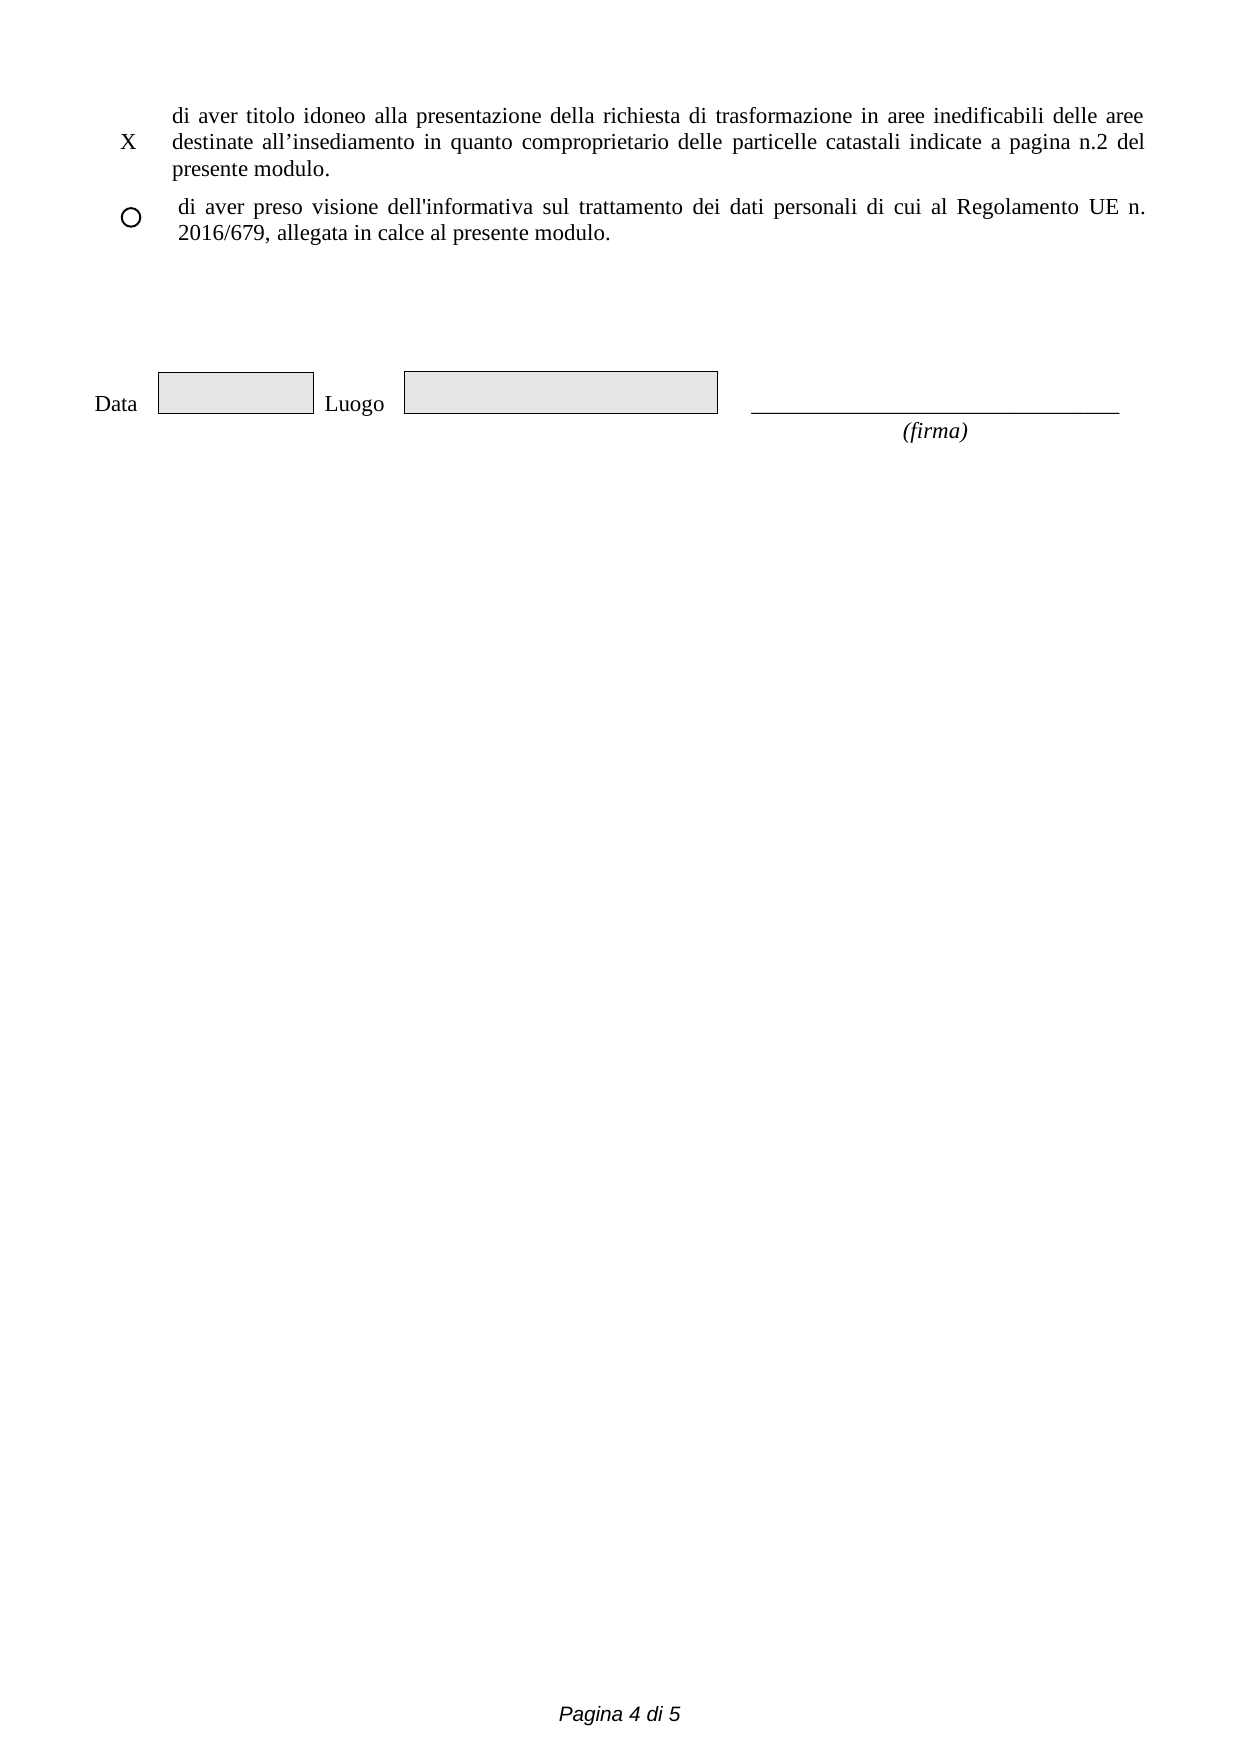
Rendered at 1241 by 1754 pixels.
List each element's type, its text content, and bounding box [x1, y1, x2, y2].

table_cell di aver preso visione dell'informativa sul trattamento dei dati personali di cui al Regolamento UE n. 2016/679, allegata in calce al presente modulo. [149, 187, 1152, 252]
table_cell [114, 187, 148, 252]
table_header ________________________________ (firma) [721, 305, 1151, 449]
table_header Data [89, 305, 149, 449]
table_cell X [114, 96, 148, 187]
table_header [149, 305, 319, 449]
table_cell di aver titolo idoneo alla presentazione della richiesta di trasformazione in aree inedificabili delle aree destinate all’insediamento in quanto comproprietario delle particelle catastali indicate a pagina n.2 del presente modulo. [149, 96, 1152, 187]
table_header Luogo [319, 305, 395, 449]
table_header [395, 305, 721, 449]
